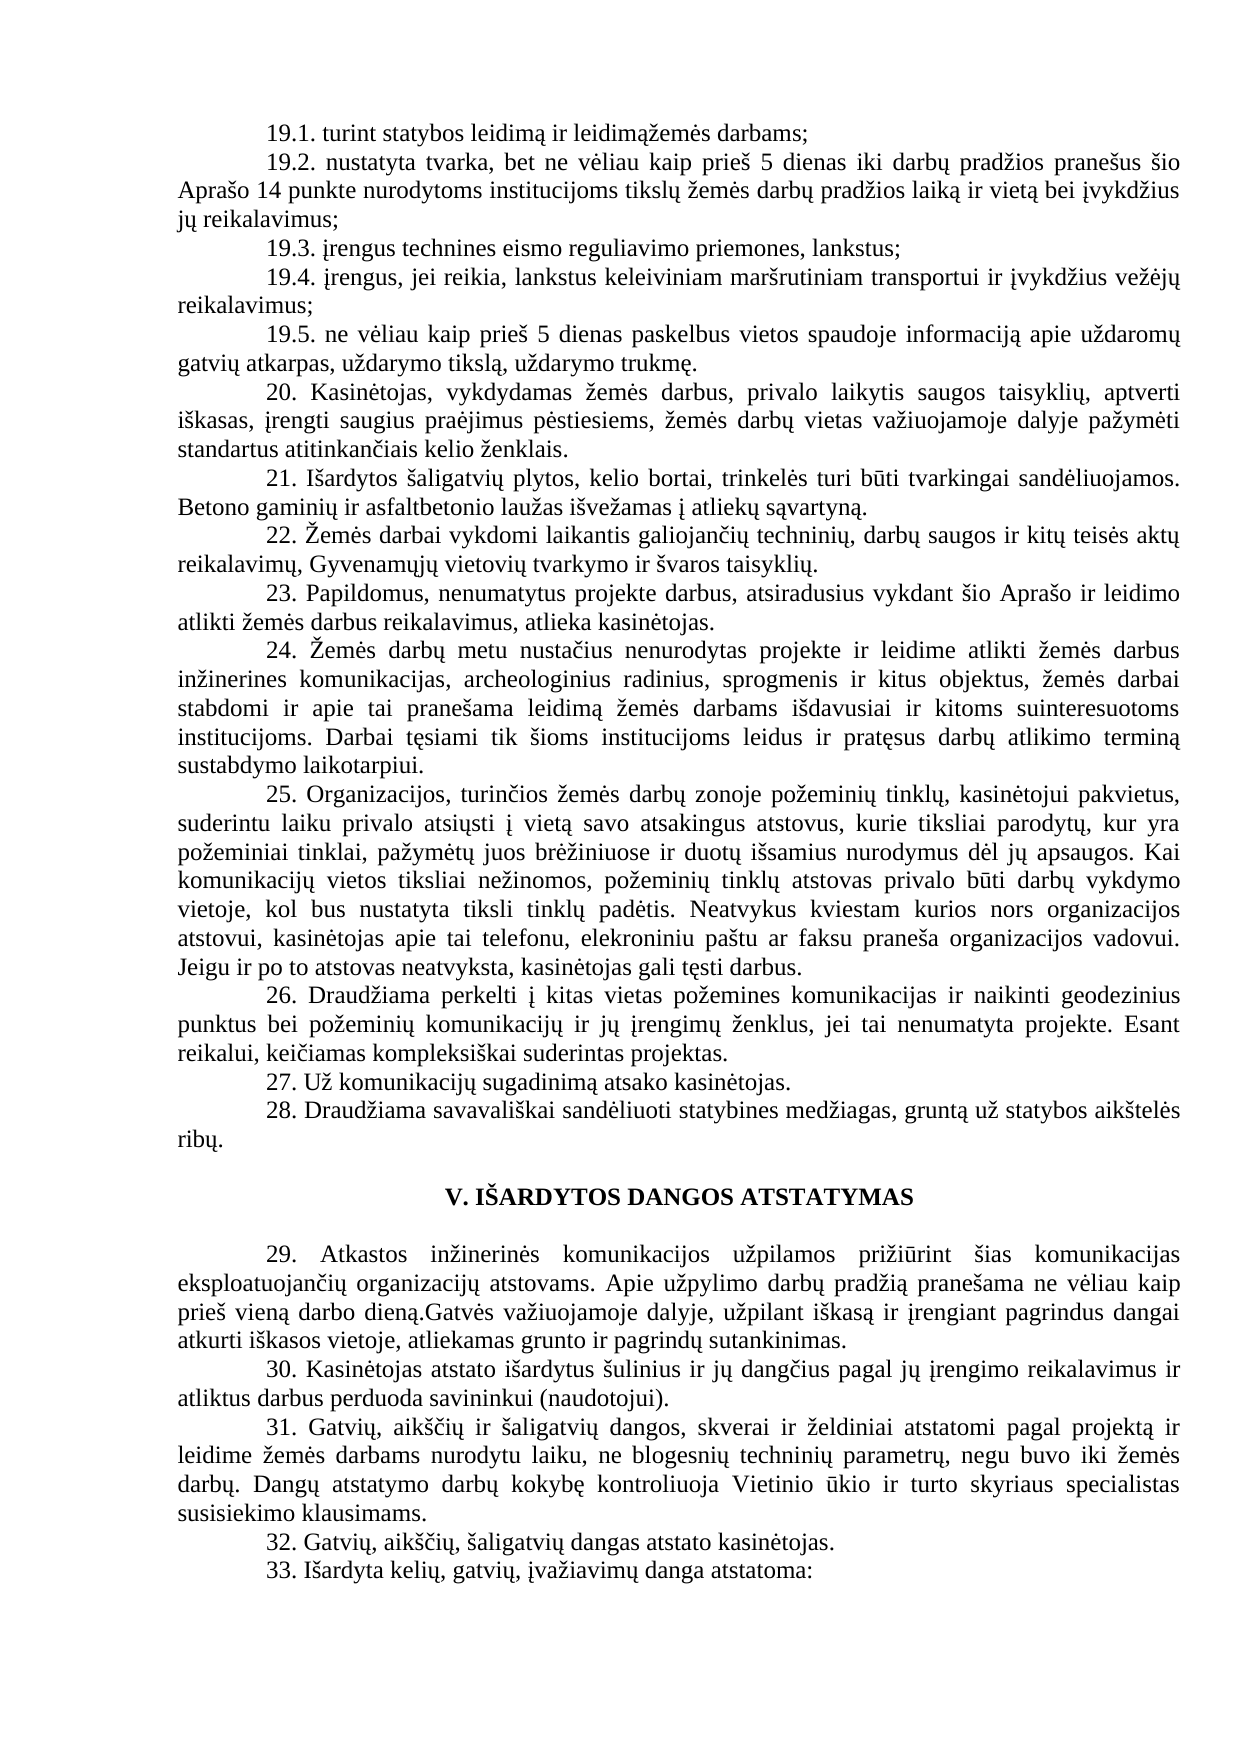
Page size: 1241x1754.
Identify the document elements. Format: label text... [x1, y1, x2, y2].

text 28. Draudžiama savavališkai sandėliuoti statybines medžiagas, gruntą už statybos aikštelės ribų. [177, 1096, 1181, 1153]
text 31. Gatvių, aikščių ir šaligatvių dangos, skverai ir želdiniai atstatomi pagal projektą ir leidime žemės darbams nurodytu laiku, ne blogesnių techninių parametrų, negu buvo iki žemės darbų. Dangų atstatymo darbų kokybę kontroliuoja Vietinio ūkio ir turto skyriaus specialistas susisiekimo klausimams. [177, 1412, 1181, 1527]
text 27. Už komunikacijų sugadinimą atsako kasinėtojas. [177, 1067, 1181, 1096]
text 23. Papildomus, nenumatytus projekte darbus, atsiradusius vykdant šio Aprašo ir leidimo atlikti žemės darbus reikalavimus, atlieka kasinėtojas. [177, 578, 1181, 636]
text 19.3. įrengus technines eismo reguliavimo priemones, lankstus; [177, 233, 1181, 262]
text 29. Atkastos inžinerinės komunikacijos užpilamos prižiūrint šias komunikacijas eksploatuojančių organizacijų atstovams. Apie užpylimo darbų pradžią pranešama ne vėliau kaip prieš vieną darbo dieną.Gatvės važiuojamoje dalyje, užpilant iškasą ir įrengiant pagrindus dangai atkurti iškasos vietoje, atliekamas grunto ir pagrindų sutankinimas. [177, 1239, 1181, 1354]
text 19.4. įrengus, jei reikia, lankstus keleiviniam maršrutiniam transportui ir įvykdžius vežėjų reikalavimus; [177, 262, 1181, 319]
text 24. Žemės darbų metu nustačius nenurodytas projekte ir leidime atlikti žemės darbus inžinerines komunikacijas, archeologinius radinius, sprogmenis ir kitus objektus, žemės darbai stabdomi ir apie tai pranešama leidimą žemės darbams išdavusiai ir kitoms suinteresuotoms institucijoms. Darbai tęsiami tik šioms institucijoms leidus ir pratęsus darbų atlikimo terminą sustabdymo laikotarpiui. [177, 636, 1181, 779]
text V. IŠARDYTOS DANGOS ATSTATYMAS [177, 1182, 1181, 1211]
text 22. Žemės darbai vykdomi laikantis galiojančių techninių, darbų saugos ir kitų teisės aktų reikalavimų, Gyvenamųjų vietovių tvarkymo ir švaros taisyklių. [177, 521, 1181, 578]
text 26. Draudžiama perkelti į kitas vietas požemines komunikacijas ir naikinti geodezinius punktus bei požeminių komunikacijų ir jų įrengimų ženklus, jei tai nenumatyta projekte. Esant reikalui, keičiamas kompleksiškai suderintas projektas. [177, 981, 1181, 1067]
text 19.1. turint statybos leidimą ir leidimąžemės darbams; [177, 118, 1181, 147]
text 32. Gatvių, aikščių, šaligatvių dangas atstato kasinėtojas. [177, 1527, 1181, 1556]
text 33. Išardyta kelių, gatvių, įvažiavimų danga atstatoma: [177, 1556, 1181, 1584]
text 25. Organizacijos, turinčios žemės darbų zonoje požeminių tinklų, kasinėtojui pakvietus, suderintu laiku privalo atsiųsti į vietą savo atsakingus atstovus, kurie tiksliai parodytų, kur yra požeminiai tinklai, pažymėtų juos brėžiniuose ir duotų išsamius nurodymus dėl jų apsaugos. Kai komunikacijų vietos tiksliai nežinomos, požeminių tinklų atstovas privalo būti darbų vykdymo vietoje, kol bus nustatyta tiksli tinklų padėtis. Neatvykus kviestam kurios nors organizacijos atstovui, kasinėtojas apie tai telefonu, elekroniniu paštu ar faksu praneša organizacijos vadovui. Jeigu ir po to atstovas neatvyksta, kasinėtojas gali tęsti darbus. [177, 779, 1181, 981]
text 19.2. nustatyta tvarka, bet ne vėliau kaip prieš 5 dienas iki darbų pradžios pranešus šio Aprašo 14 punkte nurodytoms institucijoms tikslų žemės darbų pradžios laiką ir vietą bei įvykdžius jų reikalavimus; [177, 147, 1181, 233]
text 20. Kasinėtojas, vykdydamas žemės darbus, privalo laikytis saugos taisyklių, aptverti iškasas, įrengti saugius praėjimus pėstiesiems, žemės darbų vietas važiuojamoje dalyje pažymėti standartus atitinkančiais kelio ženklais. [177, 377, 1181, 463]
text 30. Kasinėtojas atstato išardytus šulinius ir jų dangčius pagal jų įrengimo reikalavimus ir atliktus darbus perduoda savininkui (naudotojui). [177, 1354, 1181, 1412]
text 19.5. ne vėliau kaip prieš 5 dienas paskelbus vietos spaudoje informaciją apie uždaromų gatvių atkarpas, uždarymo tikslą, uždarymo trukmę. [177, 319, 1181, 377]
text 21. Išardytos šaligatvių plytos, kelio bortai, trinkelės turi būti tvarkingai sandėliuojamos. Betono gaminių ir asfaltbetonio laužas išvežamas į atliekų sąvartyną. [177, 463, 1181, 521]
